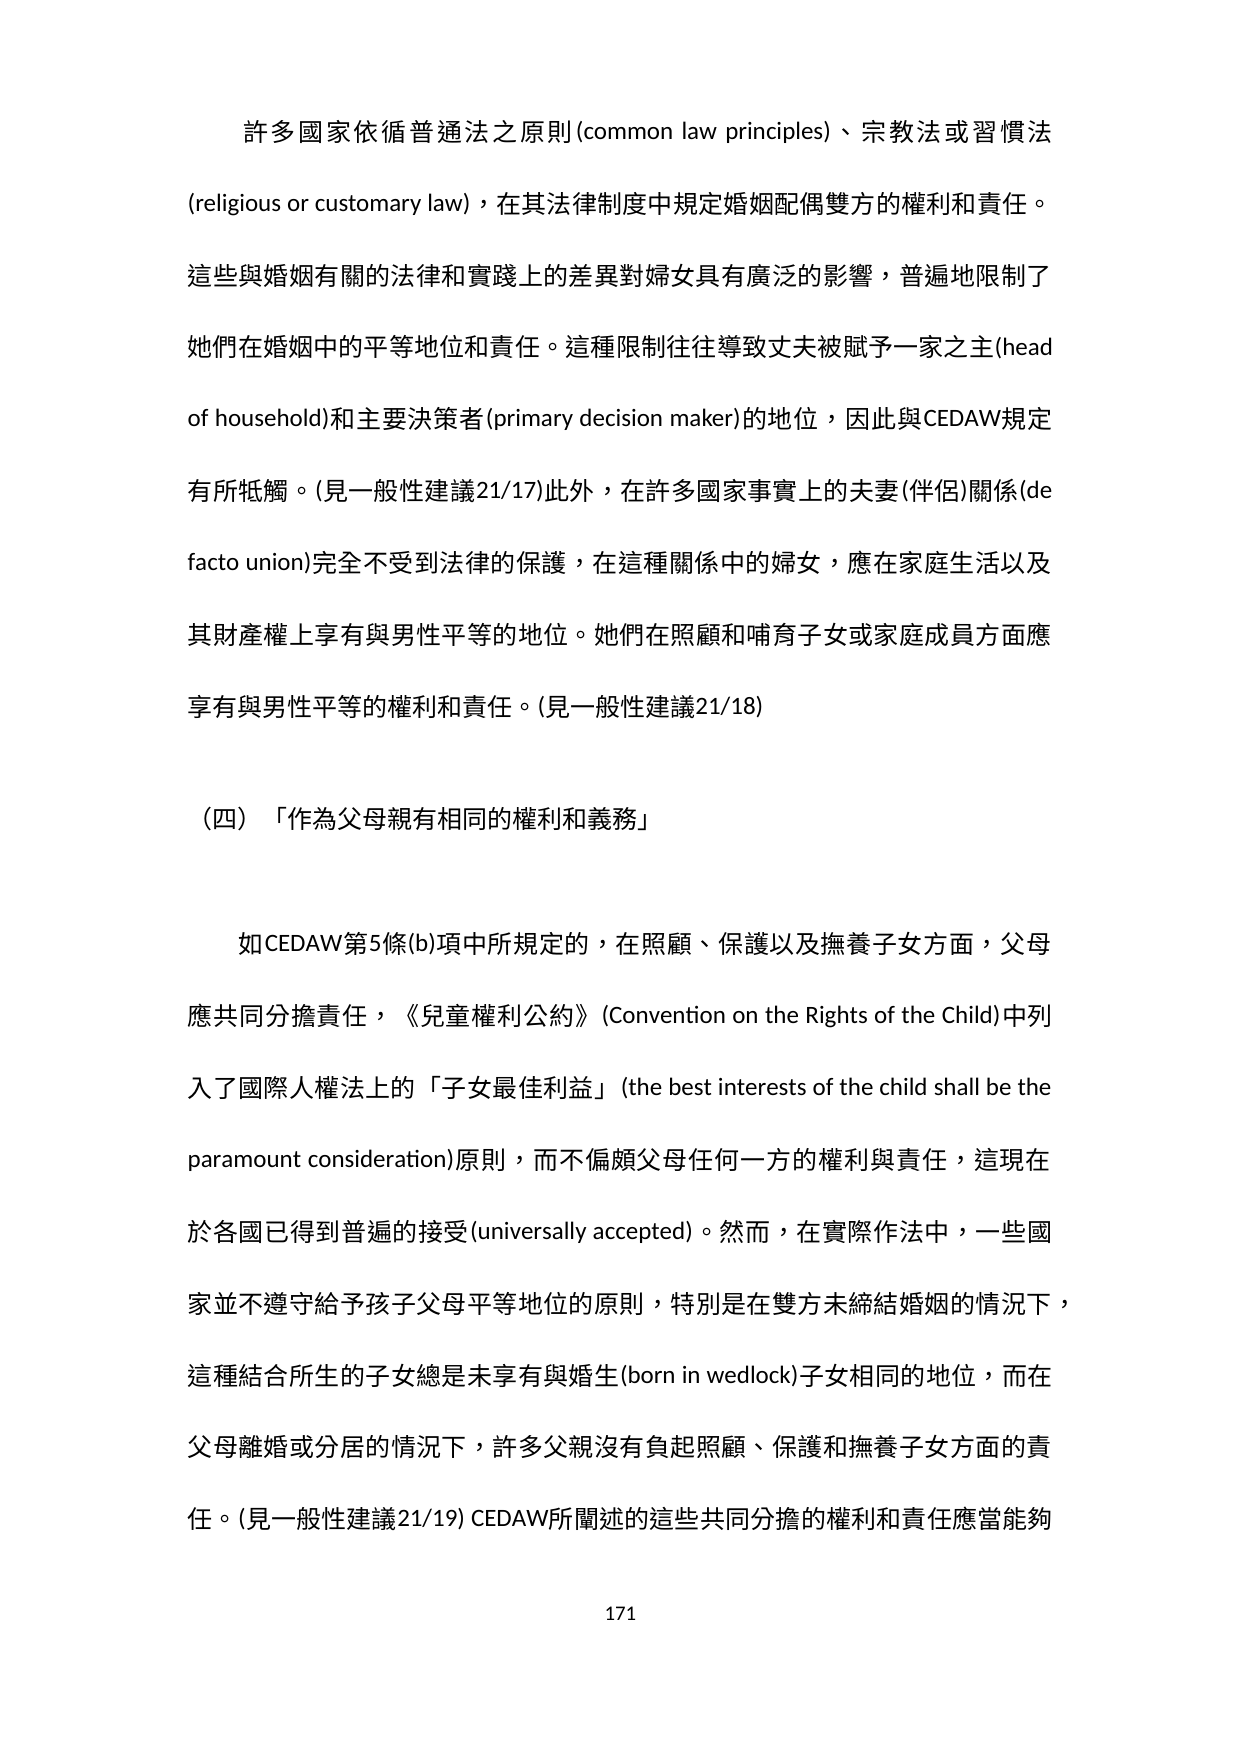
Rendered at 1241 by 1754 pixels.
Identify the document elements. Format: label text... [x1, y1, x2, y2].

text 許多國家依循普通法之原則(common law principles)、宗教法或習慣法(religious or customary law)，在其法律制度中規定婚姻配偶雙方的權利和責任。這些與婚姻有關的法律和實踐上的差異對婦女具有廣泛的影響，普遍地限制了她們在婚姻中的平等地位和責任。這種限制往往導致丈夫被賦予一家之主(head of household)和主要決策者(primary decision maker)的地位，因此與CEDAW規定有所牴觸。(見一般性建議21/17)此外，在許多國家事實上的夫妻(伴侶)關係(de facto union)完全不受到法律的保護，在這種關係中的婦女，應在家庭生活以及其財產權上享有與男性平等的地位。她們在照顧和哺育子女或家庭成員方面應享有與男性平等的權利和責任。(見一般性建議21/18) [187, 89, 1053, 726]
text （四）「作為父母親有相同的權利和義務」 [187, 776, 1053, 839]
text 如CEDAW第5條(b)項中所規定的，在照顧、保護以及撫養子女方面，父母應共同分擔責任，《兒童權利公約》(Convention on the Rights of the Child)中列入了國際人權法上的「子女最佳利益」(the best interests of the child shall be the paramount consideration)原則，而不偏頗父母任何一方的權利與責任，這現在於各國已得到普遍的接受(universally accepted)。然而，在實際作法中，一些國家並不遵守給予孩子父母平等地位的原則，特別是在雙方未締結婚姻的情況下，這種結合所生的子女總是未享有與婚生(born in wedlock)子女相同的地位，而在父母離婚或分居的情況下，許多父親沒有負起照顧、保護和撫養子女方面的責任。(見一般性建議21/19) CEDAW所闡述的這些共同分擔的權利和責任應當能夠通過監護(guardianship)、看管(wardship)、受託(trusteeship)和收養等法律概念依法並酌情得到實施(be enforced at law and as appropriate)。締約國應確保其法律規定，不論父母的婚姻狀況如何，也不論他們是否與子女同住，父母雙方平等分擔對子女的權利和責任。(見一般性建議21/20) [187, 901, 1053, 1539]
